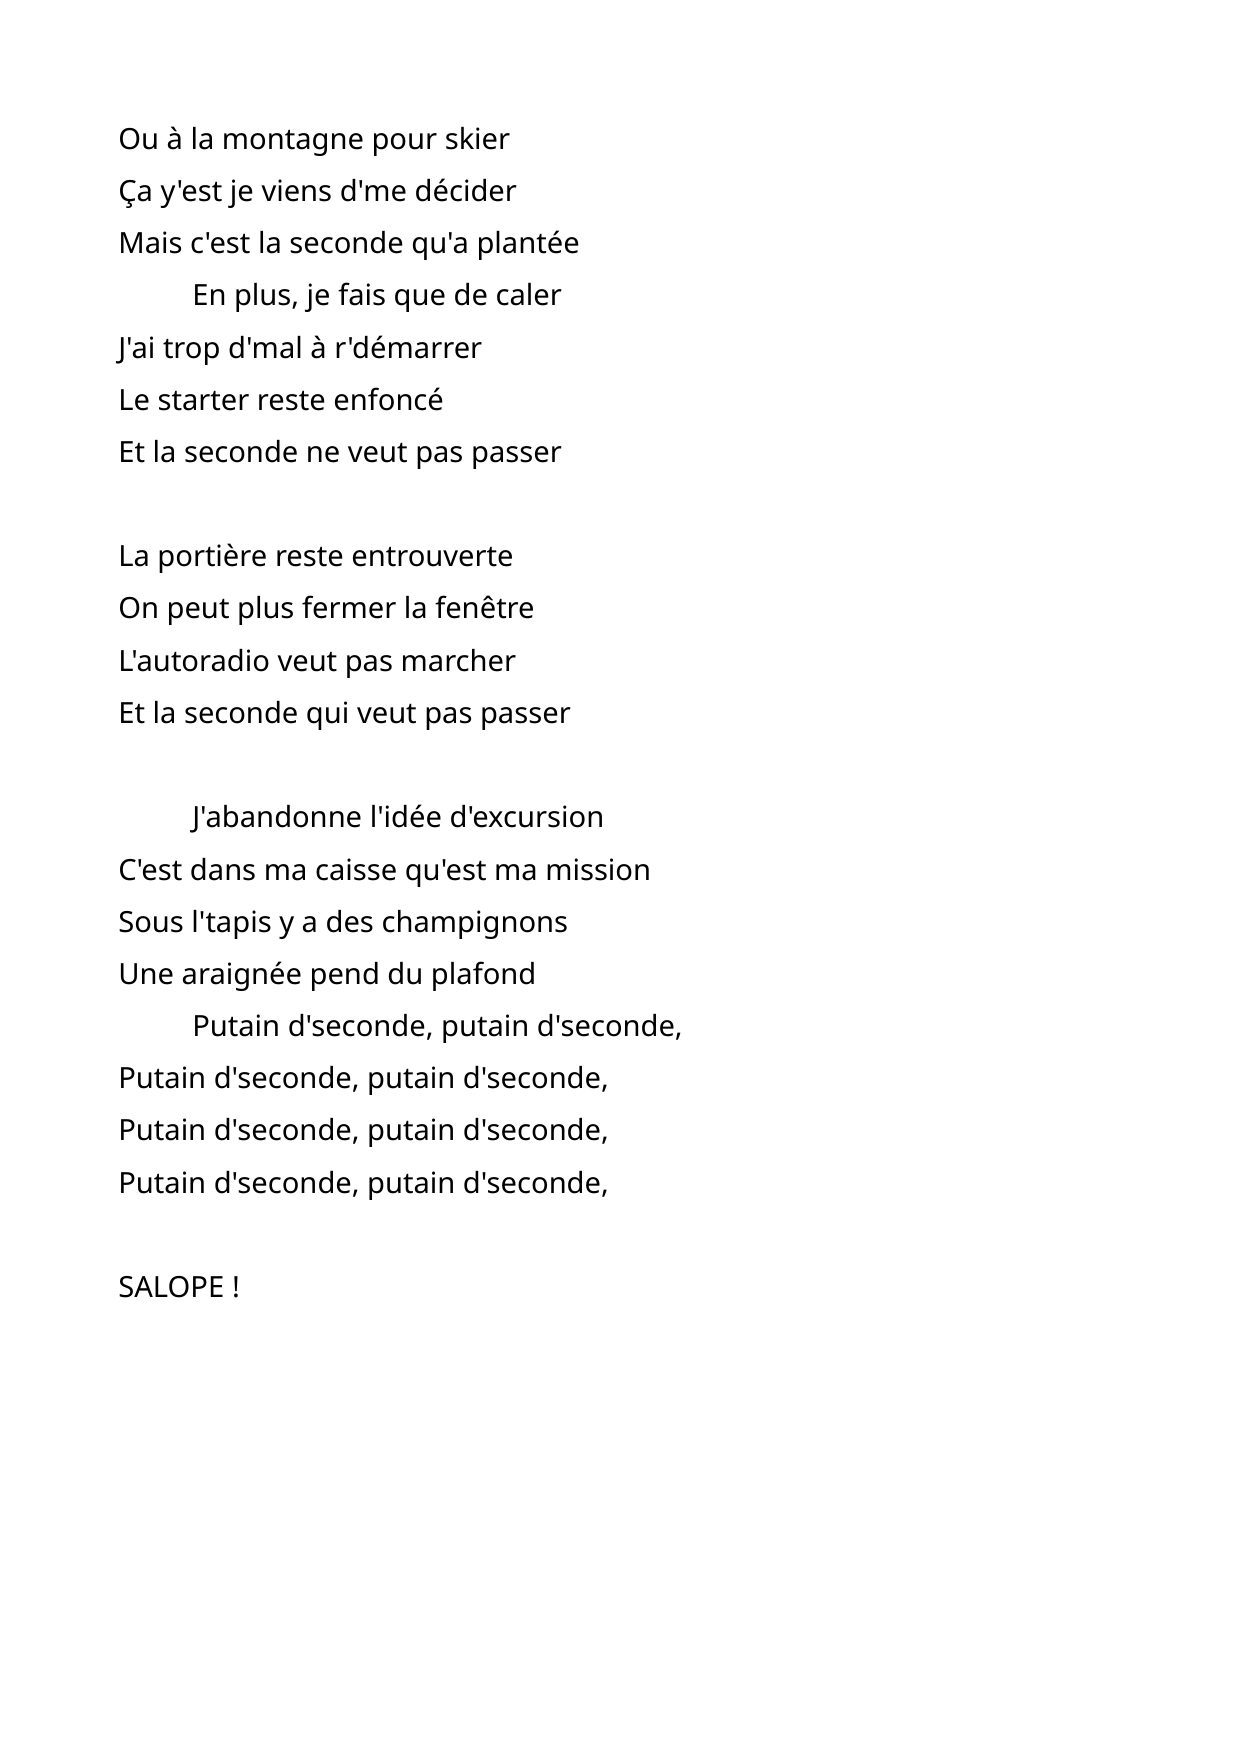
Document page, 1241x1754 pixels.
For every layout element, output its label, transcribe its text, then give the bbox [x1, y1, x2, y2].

text La portière reste entrouverte [118, 536, 1122, 575]
text Et la seconde ne veut pas passer [118, 431, 1122, 471]
text Putain d'seconde, putain d'seconde, [118, 1110, 1122, 1149]
text SALOPE ! [118, 1266, 1122, 1306]
text L'autoradio veut pas marcher [118, 640, 1122, 680]
text Mais c'est la seconde qu'a plantée [118, 222, 1122, 262]
text En plus, je fais que de caler [118, 275, 1122, 314]
text Putain d'seconde, putain d'seconde, [118, 1057, 1122, 1097]
text Ça y'est je viens d'me décider [118, 170, 1122, 210]
text On peut plus fermer la fenêtre [118, 588, 1122, 627]
text Ou à la montagne pour skier [118, 118, 1122, 158]
text C'est dans ma caisse qu'est ma mission [118, 849, 1122, 888]
text Le starter reste enfoncé [118, 379, 1122, 419]
text Une araignée pend du plafond [118, 953, 1122, 993]
text J'ai trop d'mal à r'démarrer [118, 327, 1122, 367]
text Putain d'seconde, putain d'seconde, [118, 1162, 1122, 1202]
text J'abandonne l'idée d'excursion [118, 797, 1122, 836]
text Et la seconde qui veut pas passer [118, 692, 1122, 732]
text Putain d'seconde, putain d'seconde, [118, 1005, 1122, 1045]
text Sous l'tapis y a des champignons [118, 901, 1122, 941]
